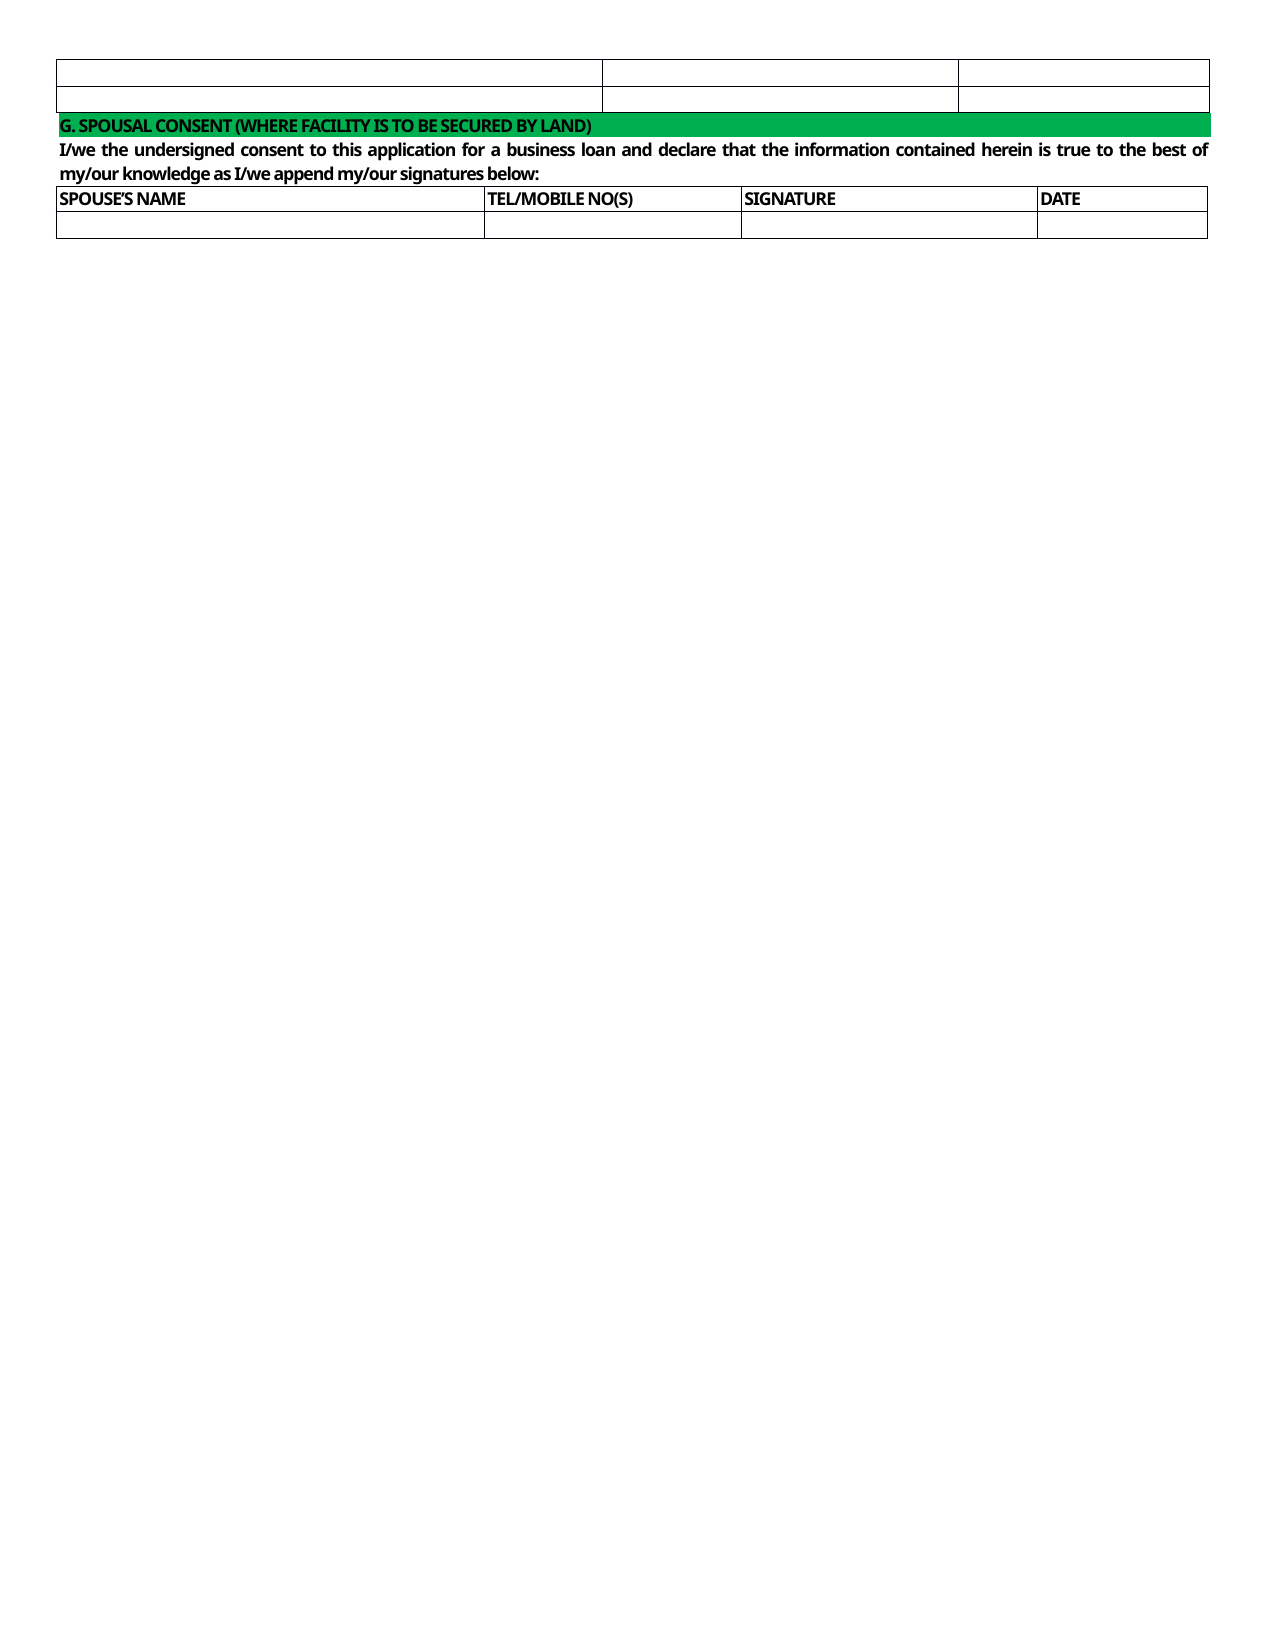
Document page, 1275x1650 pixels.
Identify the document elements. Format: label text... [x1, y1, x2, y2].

table_header TEL/MOBILE NO(S) [485, 187, 741, 211]
table_cell [57, 87, 602, 112]
table_cell [57, 60, 602, 86]
table_cell [742, 212, 1037, 237]
table_cell [57, 212, 484, 237]
subtitle I/we the undersigned consent to this application for a business loan and declare that the information contained herein is true to the best of my/our knowledge as I/we append my/our signatures below: [59, 137, 1211, 186]
table_cell [959, 60, 1209, 86]
table_header SIGNATURE [742, 187, 1037, 211]
table_cell [603, 87, 958, 112]
table_header DATE [1038, 187, 1207, 211]
table_cell [603, 60, 958, 86]
table_header SPOUSE’S name [57, 187, 484, 211]
table_cell [959, 87, 1209, 112]
table_cell [1038, 212, 1207, 237]
subtitle G. spousal consent (WHERE FACILITY IS TO BE SECURED BY LAND) [59, 113, 1211, 137]
table_cell [485, 212, 741, 237]
